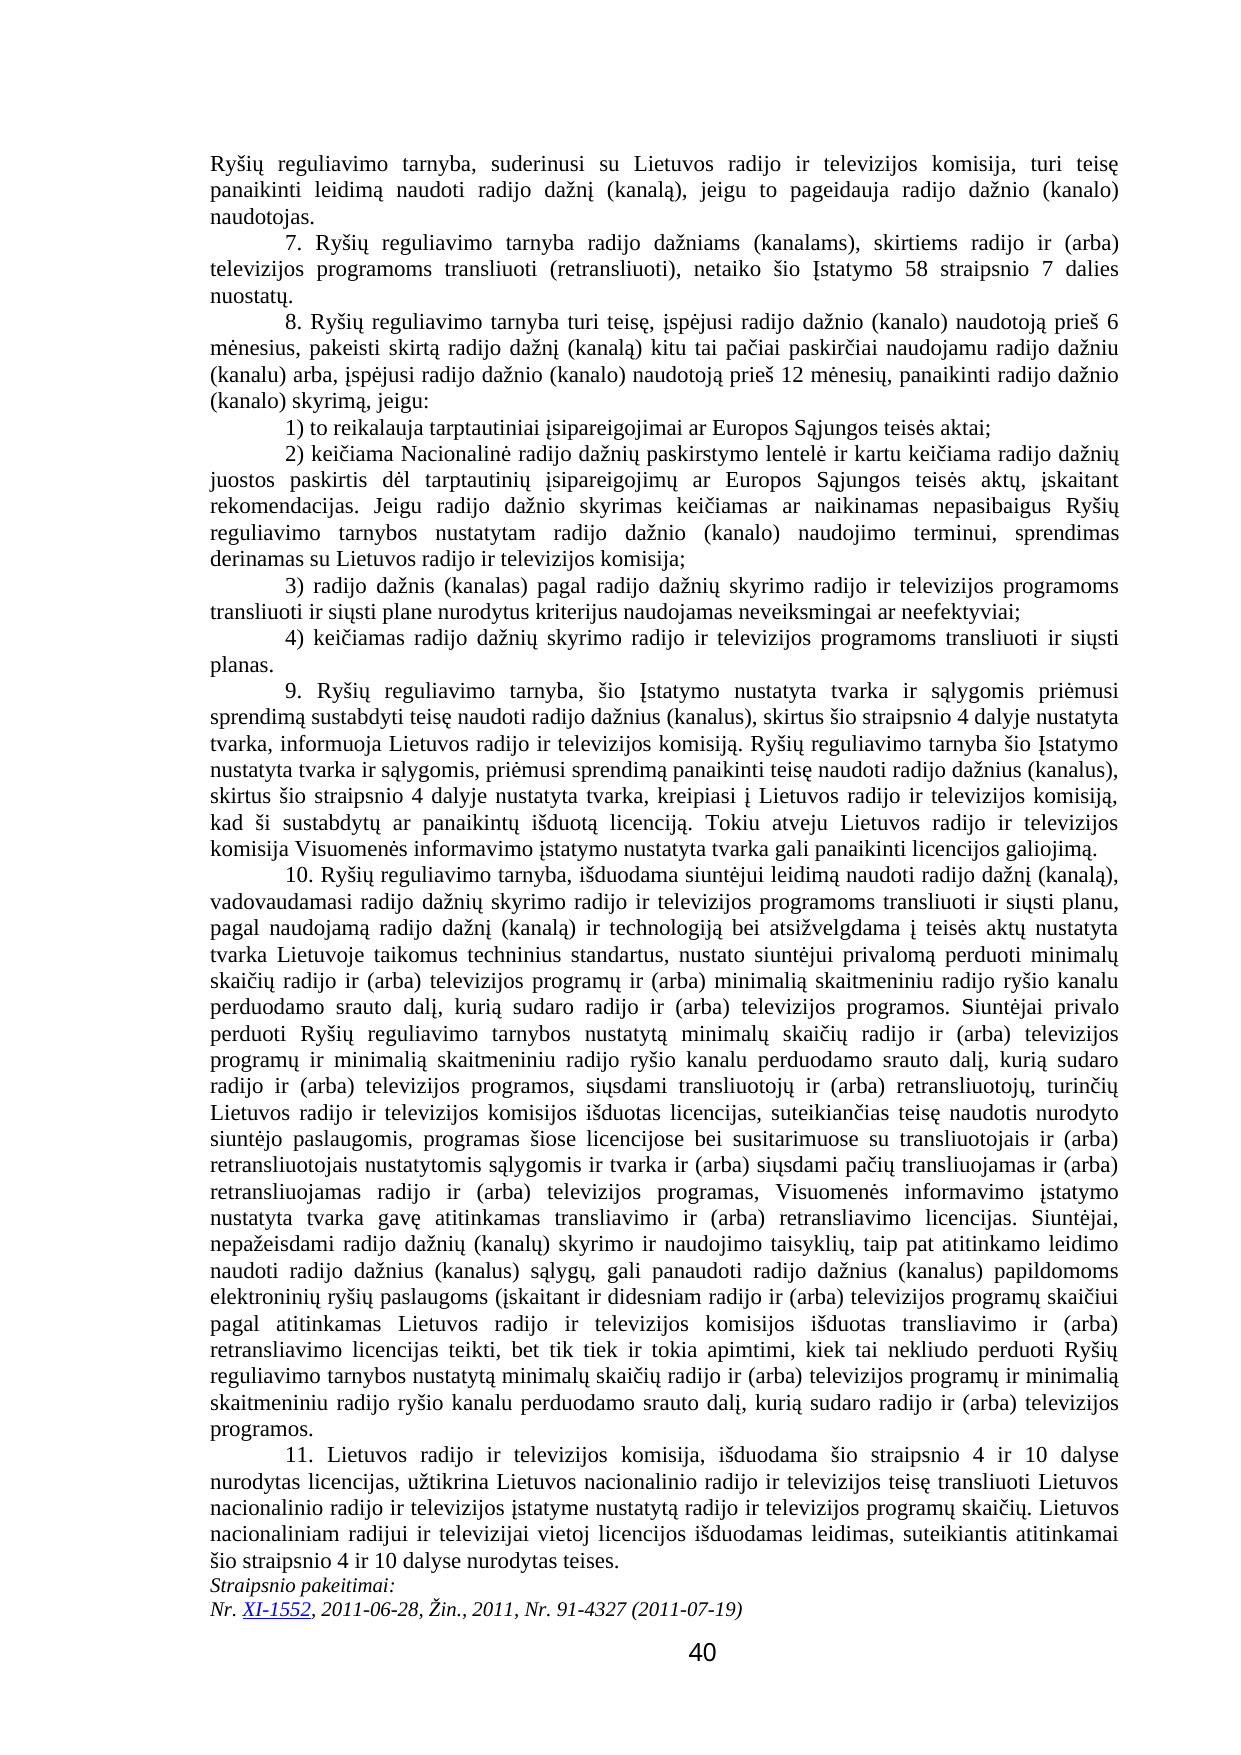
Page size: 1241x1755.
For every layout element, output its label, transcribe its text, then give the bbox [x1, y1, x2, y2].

text 8. Ryšių reguliavimo tarnyba turi teisę, įspėjusi radijo dažnio (kanalo) naudotoją prieš 6 mėnesius, pakeisti skirtą radijo dažnį (kanalą) kitu tai pačiai paskirčiai naudojamu radijo dažniu (kanalu) arba, įspėjusi radijo dažnio (kanalo) naudotoją prieš 12 mėnesių, panaikinti radijo dažnio (kanalo) skyrimą, jeigu: [210, 308, 1120, 413]
text 10. Ryšių reguliavimo tarnyba, išduodama siuntėjui leidimą naudoti radijo dažnį (kanalą), vadovaudamasi radijo dažnių skyrimo radijo ir televizijos programoms transliuoti ir siųsti planu, pagal naudojamą radijo dažnį (kanalą) ir technologiją bei atsižvelgdama į teisės aktų nustatyta tvarka Lietuvoje taikomus techninius standartus, nustato siuntėjui privalomą perduoti minimalų skaičių radijo ir (arba) televizijos programų ir (arba) minimalią skaitmeniniu radijo ryšio kanalu perduodamo srauto dalį, kurią sudaro radijo ir (arba) televizijos programos. Siuntėjai privalo perduoti Ryšių reguliavimo tarnybos nustatytą minimalų skaičių radijo ir (arba) televizijos programų ir minimalią skaitmeniniu radijo ryšio kanalu perduodamo srauto dalį, kurią sudaro radijo ir (arba) televizijos programos, siųsdami transliuotojų ir (arba) retransliuotojų, turinčių Lietuvos radijo ir televizijos komisijos išduotas licencijas, suteikiančias teisę naudotis nurodyto siuntėjo paslaugomis, programas šiose licencijose bei susitarimuose su transliuotojais ir (arba) retransliuotojais nustatytomis sąlygomis ir tvarka ir (arba) siųsdami pačių transliuojamas ir (arba) retransliuojamas radijo ir (arba) televizijos programas, Visuomenės informavimo įstatymo nustatyta tvarka gavę atitinkamas transliavimo ir (arba) retransliavimo licencijas. Siuntėjai, nepažeisdami radijo dažnių (kanalų) skyrimo ir naudojimo taisyklių, taip pat atitinkamo leidimo naudoti radijo dažnius (kanalus) sąlygų, gali panaudoti radijo dažnius (kanalus) papildomoms elektroninių ryšių paslaugoms (įskaitant ir didesniam radijo ir (arba) televizijos programų skaičiui pagal atitinkamas Lietuvos radijo ir televizijos komisijos išduotas transliavimo ir (arba) retransliavimo licencijas teikti, bet tik tiek ir tokia apimtimi, kiek tai nekliudo perduoti Ryšių reguliavimo tarnybos nustatytą minimalų skaičių radijo ir (arba) televizijos programų ir minimalią skaitmeniniu radijo ryšio kanalu perduodamo srauto dalį, kurią sudaro radijo ir (arba) televizijos programos. [210, 862, 1120, 1441]
text 3) radijo dažnis (kanalas) pagal radijo dažnių skyrimo radijo ir televizijos programoms transliuoti ir siųsti plane nurodytus kriterijus naudojamas neveiksmingai ar neefektyviai; [210, 572, 1120, 624]
text 9. Ryšių reguliavimo tarnyba, šio Įstatymo nustatyta tvarka ir sąlygomis priėmusi sprendimą sustabdyti teisę naudoti radijo dažnius (kanalus), skirtus šio straipsnio 4 dalyje nustatyta tvarka, informuoja Lietuvos radijo ir televizijos komisiją. Ryšių reguliavimo tarnyba šio Įstatymo nustatyta tvarka ir sąlygomis, priėmusi sprendimą panaikinti teisę naudoti radijo dažnius (kanalus), skirtus šio straipsnio 4 dalyje nustatyta tvarka, kreipiasi į Lietuvos radijo ir televizijos komisiją, kad ši sustabdytų ar panaikintų išduotą licenciją. Tokiu atveju Lietuvos radijo ir televizijos komisija Visuomenės informavimo įstatymo nustatyta tvarka gali panaikinti licencijos galiojimą. [210, 677, 1120, 862]
text 2) keičiama Nacionalinė radijo dažnių paskirstymo lentelė ir kartu keičiama radijo dažnių juostos paskirtis dėl tarptautinių įsipareigojimų ar Europos Sąjungos teisės aktų, įskaitant rekomendacijas. Jeigu radijo dažnio skyrimas keičiamas ar naikinamas nepasibaigus Ryšių reguliavimo tarnybos nustatytam radijo dažnio (kanalo) naudojimo terminui, sprendimas derinamas su Lietuvos radijo ir televizijos komisija; [210, 440, 1120, 572]
text Nr. XI-1552, 2011-06-28, Žin., 2011, Nr. 91-4327 (2011-07-19) [210, 1597, 1120, 1621]
text Ryšių reguliavimo tarnyba, suderinusi su Lietuvos radijo ir televizijos komisija, turi teisę panaikinti leidimą naudoti radijo dažnį (kanalą), jeigu to pageidauja radijo dažnio (kanalo) naudotojas. [210, 150, 1120, 229]
text 4) keičiamas radijo dažnių skyrimo radijo ir televizijos programoms transliuoti ir siųsti planas. [210, 624, 1120, 677]
text Straipsnio pakeitimai: [210, 1573, 1120, 1597]
text 7. Ryšių reguliavimo tarnyba radijo dažniams (kanalams), skirtiems radijo ir (arba) televizijos programoms transliuoti (retransliuoti), netaiko šio Įstatymo 58 straipsnio 7 dalies nuostatų. [210, 229, 1120, 308]
text 11. Lietuvos radijo ir televizijos komisija, išduodama šio straipsnio 4 ir 10 dalyse nurodytas licencijas, užtikrina Lietuvos nacionalinio radijo ir televizijos teisę transliuoti Lietuvos nacionalinio radijo ir televizijos įstatyme nustatytą radijo ir televizijos programų skaičių. Lietuvos nacionaliniam radijui ir televizijai vietoj licencijos išduodamas leidimas, suteikiantis atitinkamai šio straipsnio 4 ir 10 dalyse nurodytas teises. [210, 1441, 1120, 1573]
text 1) to reikalauja tarptautiniai įsipareigojimai ar Europos Sąjungos teisės aktai; [210, 413, 1120, 440]
